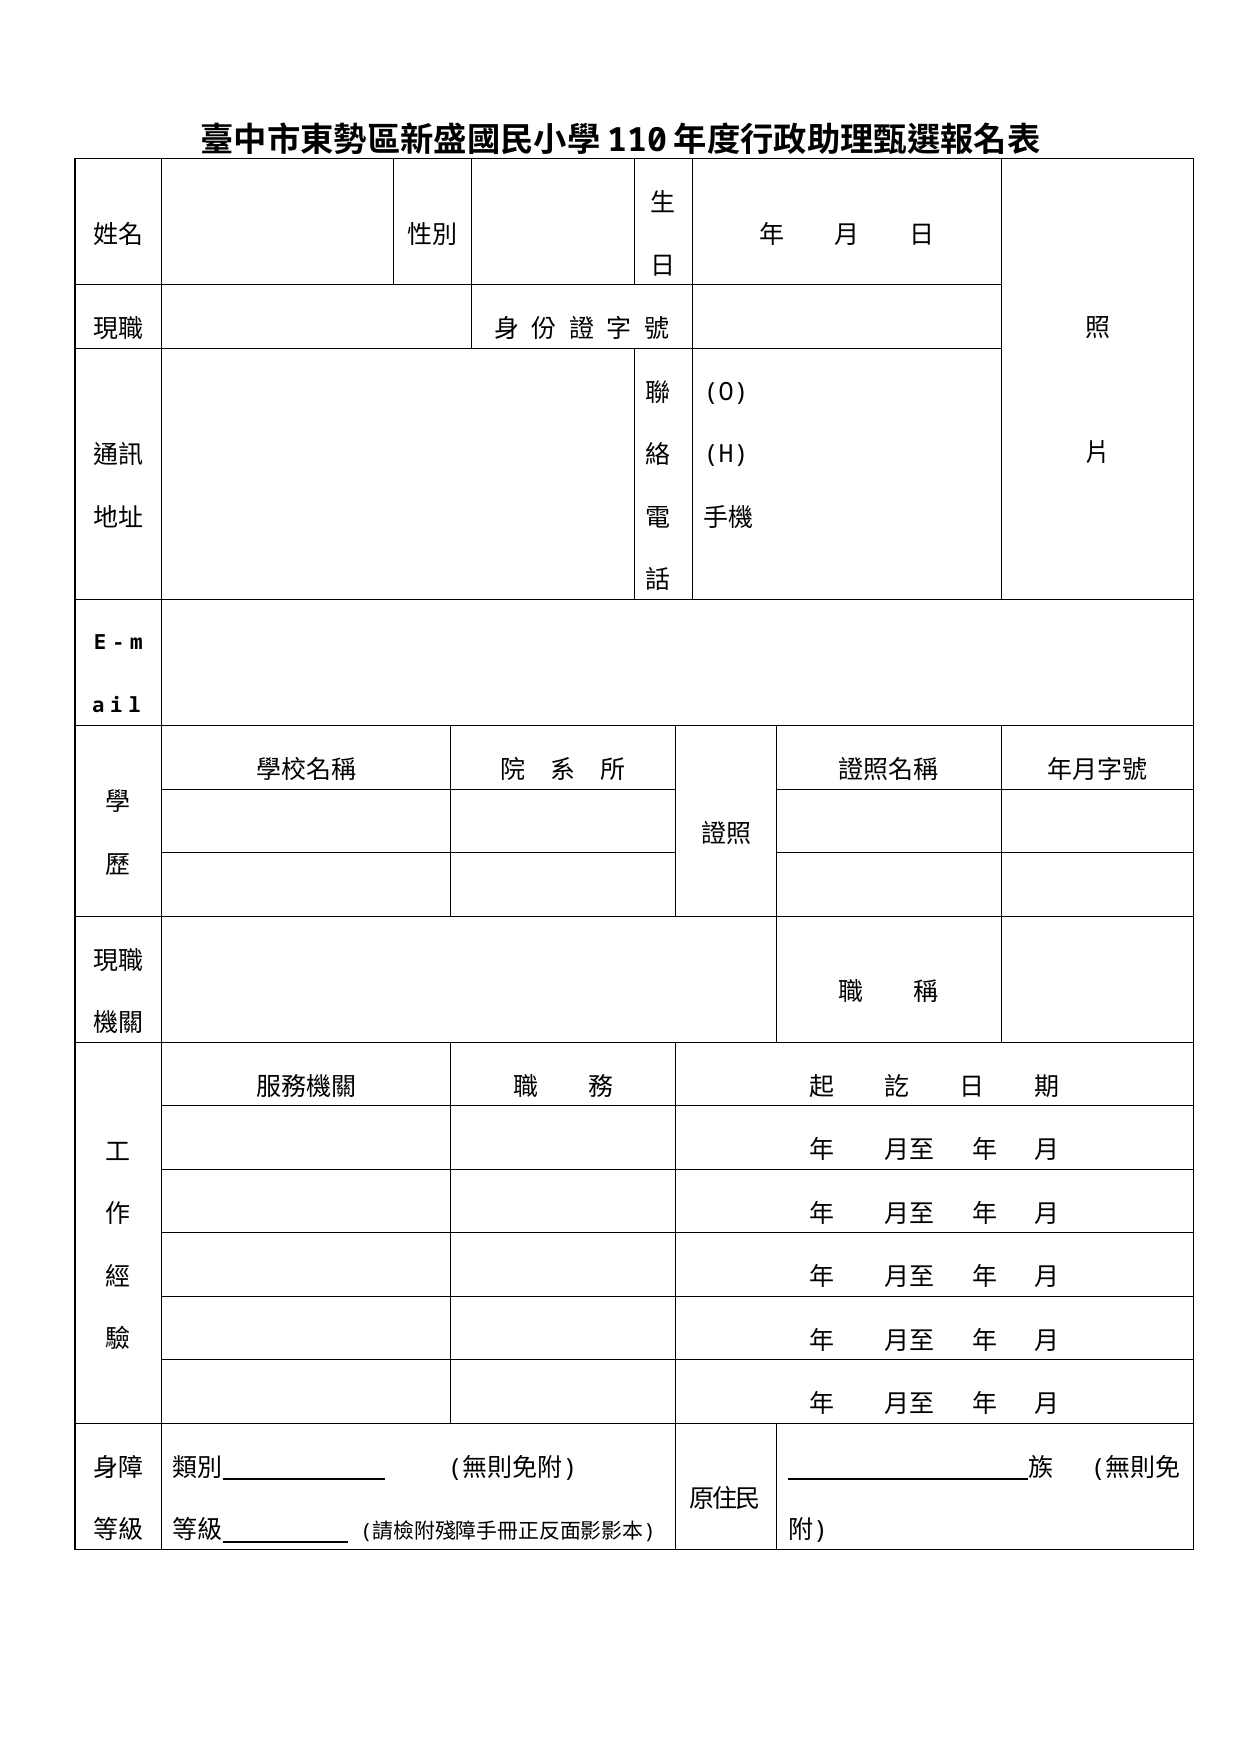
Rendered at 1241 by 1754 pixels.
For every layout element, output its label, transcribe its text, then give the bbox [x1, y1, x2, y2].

table_cell 年 月至 年 月 [676, 1106, 1193, 1169]
table_cell 現職 機關 [76, 917, 161, 1042]
table_cell [693, 285, 1001, 348]
table_cell 起 訖 日 期 [676, 1043, 1193, 1105]
table_cell [777, 790, 1001, 852]
table_cell 工 作 經 驗 [76, 1043, 161, 1423]
table_cell 職 務 [451, 1043, 675, 1105]
table_cell 證照 [676, 726, 776, 916]
table_cell 學校名稱 [162, 726, 450, 788]
table_header 性別 [394, 159, 471, 284]
table_cell [451, 1360, 675, 1423]
table_cell [1002, 853, 1193, 916]
table_cell [451, 1233, 675, 1296]
table_cell [162, 600, 1193, 725]
table_cell [777, 853, 1001, 916]
table_cell [162, 853, 450, 916]
table_cell [1002, 790, 1193, 852]
table_cell [1002, 917, 1193, 1042]
table_cell [162, 917, 776, 1042]
table_cell 證照名稱 [777, 726, 1001, 788]
table_header 生日 [635, 159, 692, 284]
table_cell 職 稱 [777, 917, 1001, 1042]
table_header 年 月 日 [693, 159, 1001, 284]
table_header [472, 159, 634, 284]
table_cell [451, 1297, 675, 1359]
table_cell [451, 853, 675, 916]
table_cell 類別 (無則免附) 等級 (請檢附殘障手冊正反面影影本) [162, 1424, 675, 1549]
table_cell 聯絡電話 [635, 349, 692, 599]
table_header [162, 159, 393, 284]
table_cell 身障等級 [76, 1424, 161, 1549]
table_cell [451, 790, 675, 852]
table_cell 學 歷 [76, 726, 161, 916]
table_cell 院 系 所 [451, 726, 675, 788]
table_cell 通訊 地址 [76, 349, 161, 599]
table_header 照 片 [1002, 159, 1193, 599]
table_cell (O) (H) 手機 [693, 349, 1001, 599]
table_cell 現職 [76, 285, 161, 348]
table_cell E - m a i l [76, 600, 161, 725]
table_cell [162, 1170, 450, 1232]
table_cell 族 (無則免附) [777, 1424, 1193, 1549]
table_cell 年月字號 [1002, 726, 1193, 788]
table_cell 年 月至 年 月 [676, 1297, 1193, 1359]
table_cell [162, 1106, 450, 1169]
table_cell [162, 349, 634, 599]
table_cell 身 份 證 字 號 [472, 285, 692, 348]
table_header 姓名 [76, 159, 161, 284]
table_cell [162, 1360, 450, 1423]
table_cell 年 月至 年 月 [676, 1233, 1193, 1296]
table_cell 原住民 [676, 1424, 776, 1549]
table_cell 服務機關 [162, 1043, 450, 1105]
table_cell [162, 285, 471, 348]
table_cell 年 月至 年 月 [676, 1360, 1193, 1423]
table_cell [451, 1170, 675, 1232]
table_cell [451, 1106, 675, 1169]
table_cell [162, 1297, 450, 1359]
table_cell [162, 1233, 450, 1296]
text 臺中市東勢區新盛國民小學110年度行政助理甄選報名表 [75, 96, 1165, 158]
table_cell 年 月至 年 月 [676, 1170, 1193, 1232]
table_cell [162, 790, 450, 852]
